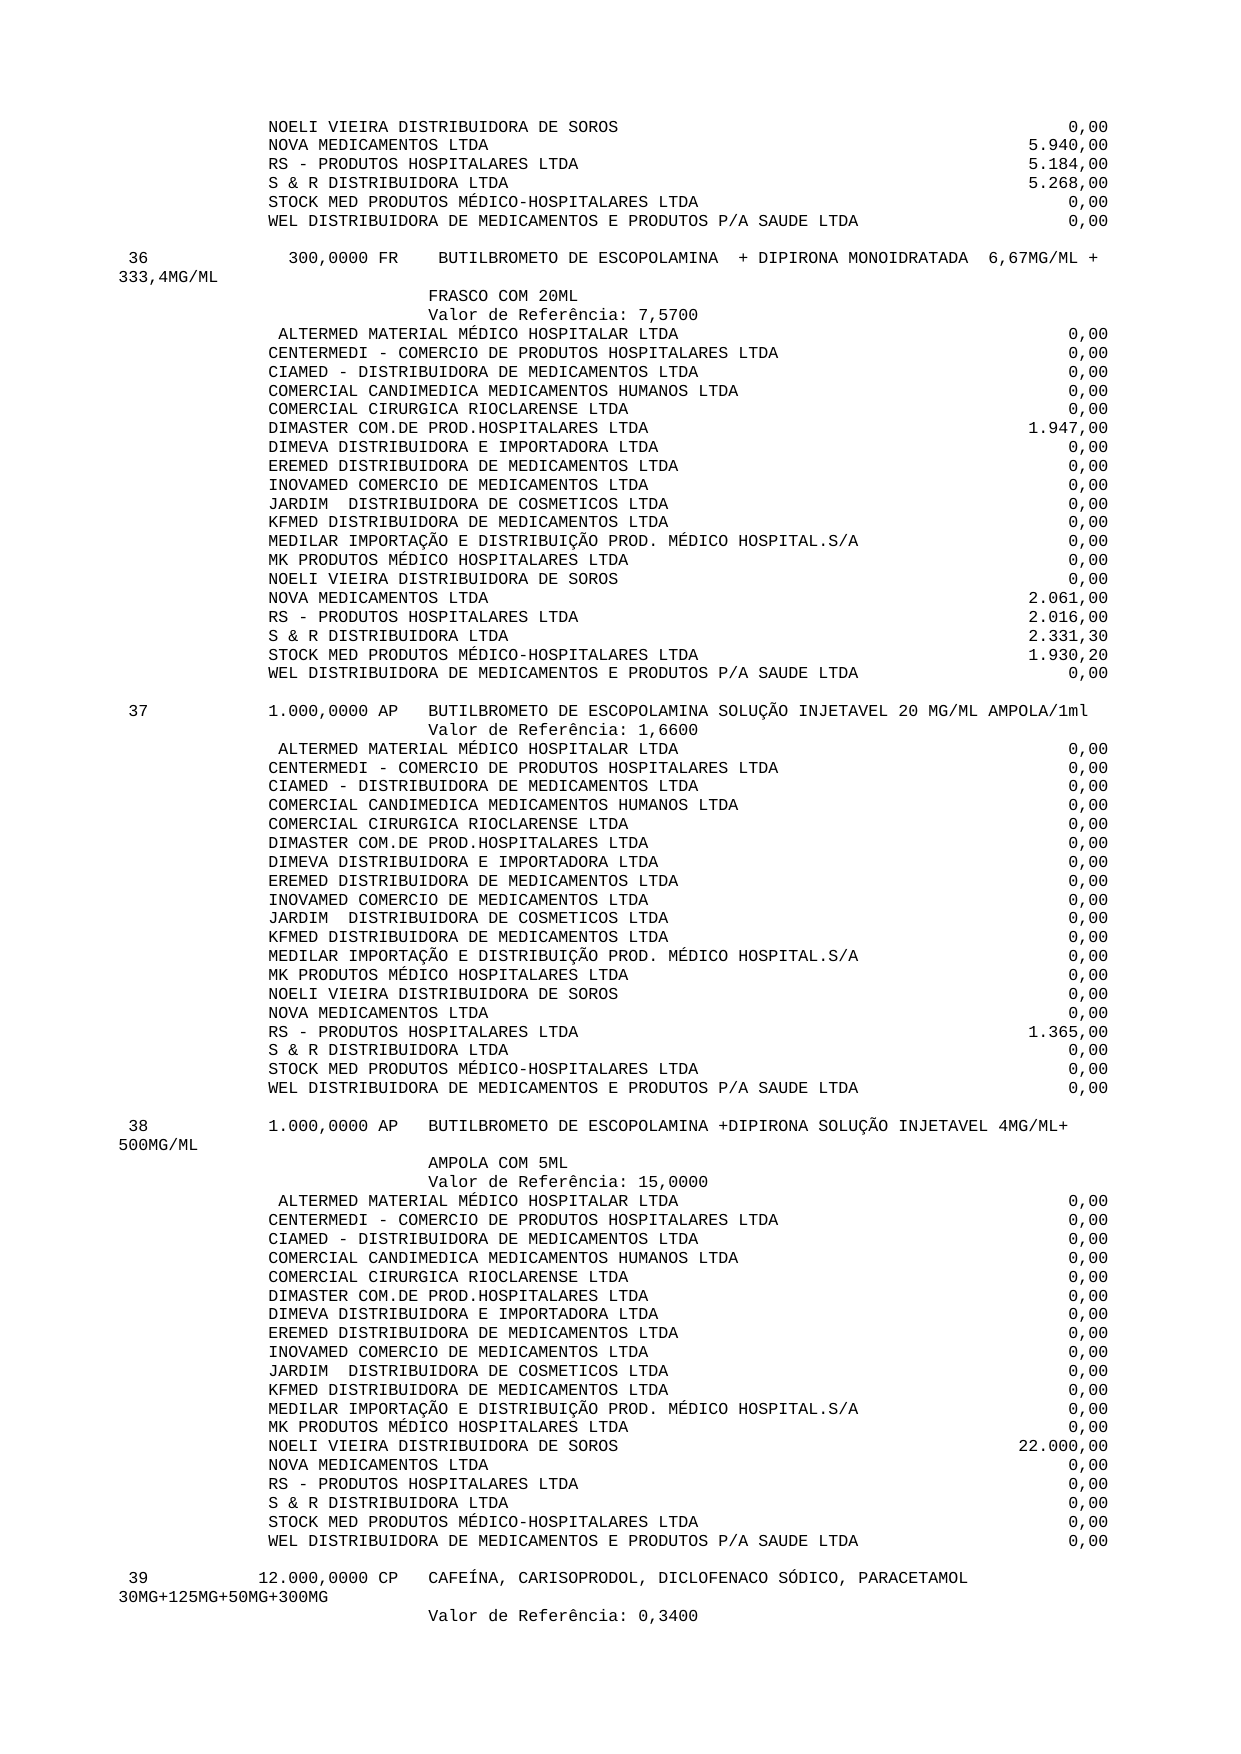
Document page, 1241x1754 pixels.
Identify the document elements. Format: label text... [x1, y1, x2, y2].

text NOELI VIEIRA DISTRIBUIDORA DE SOROS 0,00 NOVA MEDICAMENTOS LTDA 5.940,00 RS - PRODUTOS HOSPITALARES LTDA 5.184,00 S & R DISTRIBUIDORA LTDA 5.268,00 STOCK MED PRODUTOS MÉDICO-HOSPITALARES LTDA 0,00 WEL DISTRIBUIDORA DE MEDICAMENTOS E PRODUTOS P/A SAUDE LTDA 0,00 36 300,0000 FR BUTILBROMETO DE ESCOPOLAMINA + DIPIRONA MONOIDRATADA 6,67MG/ML + 333,4MG/ML FRASCO COM 20ML Valor de Referência: 7,5700 ALTERMED MATERIAL MÉDICO HOSPITALAR LTDA 0,00 CENTERMEDI - COMERCIO DE PRODUTOS HOSPITALARES LTDA 0,00 CIAMED - DISTRIBUIDORA DE MEDICAMENTOS LTDA 0,00 COMERCIAL CANDIMEDICA MEDICAMENTOS HUMANOS LTDA 0,00 COMERCIAL CIRURGICA RIOCLARENSE LTDA 0,00 DIMASTER COM.DE PROD.HOSPITALARES LTDA 1.947,00 DIMEVA DISTRIBUIDORA E IMPORTADORA LTDA 0,00 EREMED DISTRIBUIDORA DE MEDICAMENTOS LTDA 0,00 INOVAMED COMERCIO DE MEDICAMENTOS LTDA 0,00 JARDIM DISTRIBUIDORA DE COSMETICOS LTDA 0,00 KFMED DISTRIBUIDORA DE MEDICAMENTOS LTDA 0,00 MEDILAR IMPORTAÇÃO E DISTRIBUIÇÃO PROD. MÉDICO HOSPITAL.S/A 0,00 MK PRODUTOS MÉDICO HOSPITALARES LTDA 0,00 NOELI VIEIRA DISTRIBUIDORA DE SOROS 0,00 NOVA MEDICAMENTOS LTDA 2.061,00 RS - PRODUTOS HOSPITALARES LTDA 2.016,00 S & R DISTRIBUIDORA LTDA 2.331,30 STOCK MED PRODUTOS MÉDICO-HOSPITALARES LTDA 1.930,20 WEL DISTRIBUIDORA DE MEDICAMENTOS E PRODUTOS P/A SAUDE LTDA 0,00 37 1.000,0000 AP BUTILBROMETO DE ESCOPOLAMINA SOLUÇÃO INJETAVEL 20 MG/ML AMPOLA/1ml Valor de Referência: 1,6600 ALTERMED MATERIAL MÉDICO HOSPITALAR LTDA 0,00 CENTERMEDI - COMERCIO DE PRODUTOS HOSPITALARES LTDA 0,00 CIAMED - DISTRIBUIDORA DE MEDICAMENTOS LTDA 0,00 COMERCIAL CANDIMEDICA MEDICAMENTOS HUMANOS LTDA 0,00 COMERCIAL CIRURGICA RIOCLARENSE LTDA 0,00 DIMASTER COM.DE PROD.HOSPITALARES LTDA 0,00 DIMEVA DISTRIBUIDORA E IMPORTADORA LTDA 0,00 EREMED DISTRIBUIDORA DE MEDICAMENTOS LTDA 0,00 INOVAMED COMERCIO DE MEDICAMENTOS LTDA 0,00 JARDIM DISTRIBUIDORA DE COSMETICOS LTDA 0,00 KFMED DISTRIBUIDORA DE MEDICAMENTOS LTDA 0,00 MEDILAR IMPORTAÇÃO E DISTRIBUIÇÃO PROD. MÉDICO HOSPITAL.S/A 0,00 MK PRODUTOS MÉDICO HOSPITALARES LTDA 0,00 NOELI VIEIRA DISTRIBUIDORA DE SOROS 0,00 NOVA MEDICAMENTOS LTDA 0,00 RS - PRODUTOS HOSPITALARES LTDA 1.365,00 S & R DISTRIBUIDORA LTDA 0,00 STOCK MED PRODUTOS MÉDICO-HOSPITALARES LTDA 0,00 WEL DISTRIBUIDORA DE MEDICAMENTOS E PRODUTOS P/A SAUDE LTDA 0,00 38 1.000,0000 AP BUTILBROMETO DE ESCOPOLAMINA +DIPIRONA SOLUÇÃO INJETAVEL 4MG/ML+ 500MG/ML AMPOLA COM 5ML Valor de Referência: 15,0000 ALTERMED MATERIAL MÉDICO HOSPITALAR LTDA 0,00 CENTERMEDI - COMERCIO DE PRODUTOS HOSPITALARES LTDA 0,00 CIAMED - DISTRIBUIDORA DE MEDICAMENTOS LTDA 0,00 COMERCIAL CANDIMEDICA MEDICAMENTOS HUMANOS LTDA 0,00 COMERCIAL CIRURGICA RIOCLARENSE LTDA 0,00 DIMASTER COM.DE PROD.HOSPITALARES LTDA 0,00 DIMEVA DISTRIBUIDORA E IMPORTADORA LTDA 0,00 EREMED DISTRIBUIDORA DE MEDICAMENTOS LTDA 0,00 INOVAMED COMERCIO DE MEDICAMENTOS LTDA 0,00 JARDIM DISTRIBUIDORA DE COSMETICOS LTDA 0,00 KFMED DISTRIBUIDORA DE MEDICAMENTOS LTDA 0,00 MEDILAR IMPORTAÇÃO E DISTRIBUIÇÃO PROD. MÉDICO HOSPITAL.S/A 0,00 MK PRODUTOS MÉDICO HOSPITALARES LTDA 0,00 NOELI VIEIRA DISTRIBUIDORA DE SOROS 22.000,00 NOVA MEDICAMENTOS LTDA 0,00 RS - PRODUTOS HOSPITALARES LTDA 0,00 S & R DISTRIBUIDORA LTDA 0,00 STOCK MED PRODUTOS MÉDICO-HOSPITALARES LTDA 0,00 WEL DISTRIBUIDORA DE MEDICAMENTOS E PRODUTOS P/A SAUDE LTDA 0,00 39 12.000,0000 CP CAFEÍNA, CARISOPRODOL, DICLOFENACO SÓDICO, PARACETAMOL 30MG+125MG+50MG+300MG Valor de Referência: 0,3400 [118, 118, 1122, 1626]
